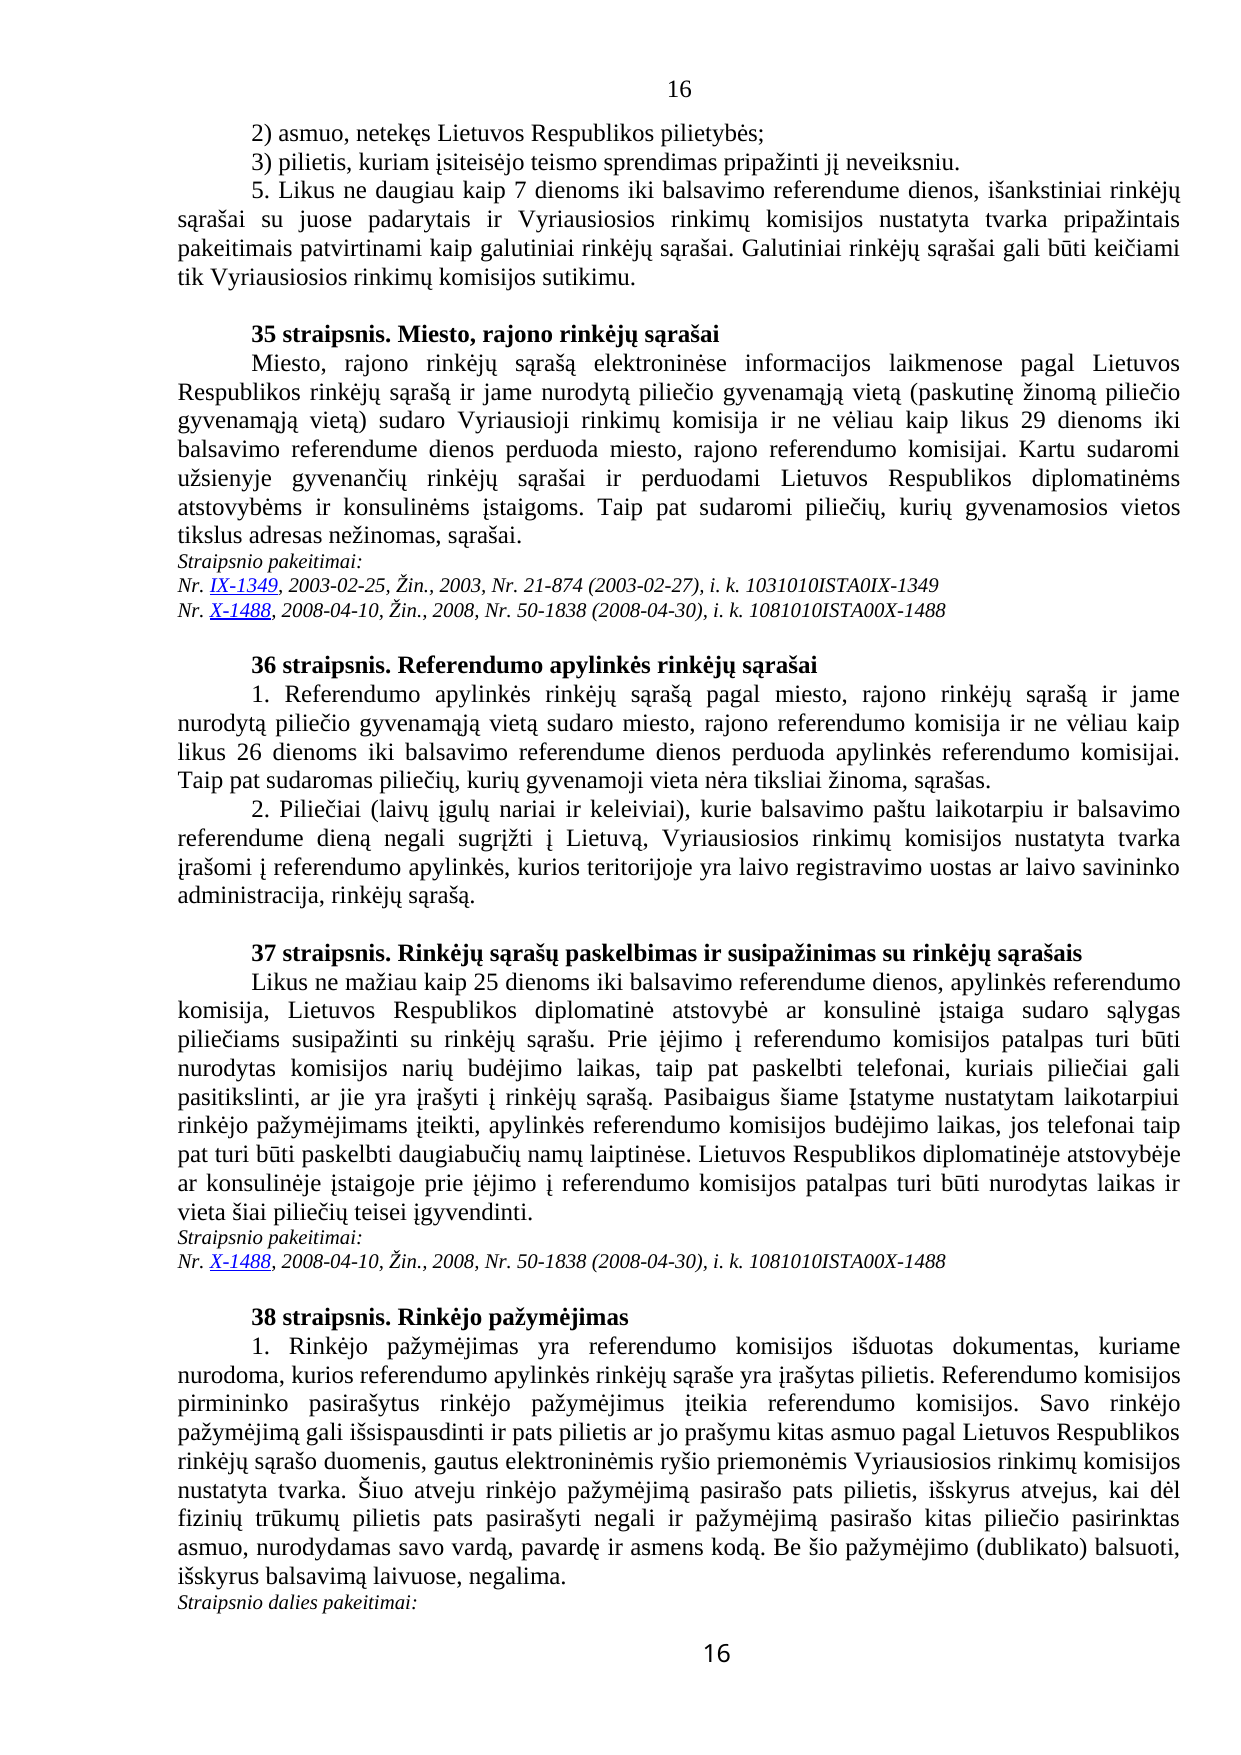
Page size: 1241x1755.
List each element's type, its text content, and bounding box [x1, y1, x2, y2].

text 35 straipsnis. Miesto, rajono rinkėjų sąrašai [177, 319, 1181, 348]
text Nr. X-1488, 2008-04-10, Žin., 2008, Nr. 50-1838 (2008-04-30), i. k. 1081010ISTA00X-1488 [177, 1249, 1181, 1273]
text 1. Referendumo apylinkės rinkėjų sąrašą pagal miesto, rajono rinkėjų sąrašą ir jame nurodytą piliečio gyvenamąją vietą sudaro miesto, rajono referendumo komisija ir ne vėliau kaip likus 26 dienoms iki balsavimo referendume dienos perduoda apylinkės referendumo komisijai. Taip pat sudaromas piliečių, kurių gyvenamoji vieta nėra tiksliai žinoma, sąrašas. [177, 679, 1181, 794]
text 5. Likus ne daugiau kaip 7 dienoms iki balsavimo referendume dienos, išankstiniai rinkėjų sąrašai su juose padarytais ir Vyriausiosios rinkimų komisijos nustatyta tvarka pripažintais pakeitimais patvirtinami kaip galutiniai rinkėjų sąrašai. Galutiniai rinkėjų sąrašai gali būti keičiami tik Vyriausiosios rinkimų komisijos sutikimu. [177, 176, 1181, 291]
text 38 straipsnis. Rinkėjo pažymėjimas [177, 1302, 1181, 1331]
text Straipsnio dalies pakeitimai: [177, 1590, 1181, 1614]
text Nr. X-1488, 2008-04-10, Žin., 2008, Nr. 50-1838 (2008-04-30), i. k. 1081010ISTA00X-1488 [177, 597, 1181, 622]
text Miesto, rajono rinkėjų sąrašą elektroninėse informacijos laikmenose pagal Lietuvos Respublikos rinkėjų sąrašą ir jame nurodytą piliečio gyvenamąją vietą (paskutinę žinomą piliečio gyvenamąją vietą) sudaro Vyriausioji rinkimų komisija ir ne vėliau kaip likus 29 dienoms iki balsavimo referendume dienos perduoda miesto, rajono referendumo komisijai. Kartu sudaromi užsienyje gyvenančių rinkėjų sąrašai ir perduodami Lietuvos Respublikos diplomatinėms atstovybėms ir konsulinėms įstaigoms. Taip pat sudaromi piliečių, kurių gyvenamosios vietos tikslus adresas nežinomas, sąrašai. [177, 348, 1181, 549]
text 36 straipsnis. Referendumo apylinkės rinkėjų sąrašai [177, 650, 1181, 679]
text Nr. IX-1349, 2003-02-25, Žin., 2003, Nr. 21-874 (2003-02-27), i. k. 1031010ISTA0IX-1349 [177, 573, 1181, 597]
text 2. Piliečiai (laivų įgulų nariai ir keleiviai), kurie balsavimo paštu laikotarpiu ir balsavimo referendume dieną negali sugrįžti į Lietuvą, Vyriausiosios rinkimų komisijos nustatyta tvarka įrašomi į referendumo apylinkės, kurios teritorijoje yra laivo registravimo uostas ar laivo savininko administracija, rinkėjų sąrašą. [177, 794, 1181, 909]
text 1. Rinkėjo pažymėjimas yra referendumo komisijos išduotas dokumentas, kuriame nurodoma, kurios referendumo apylinkės rinkėjų sąraše yra įrašytas pilietis. Referendumo komisijos pirmininko pasirašytus rinkėjo pažymėjimus įteikia referendumo komisijos. Savo rinkėjo pažymėjimą gali išsispausdinti ir pats pilietis ar jo prašymu kitas asmuo pagal Lietuvos Respublikos rinkėjų sąrašo duomenis, gautus elektroninėmis ryšio priemonėmis Vyriausiosios rinkimų komisijos nustatyta tvarka. Šiuo atveju rinkėjo pažymėjimą pasirašo pats pilietis, išskyrus atvejus, kai dėl fizinių trūkumų pilietis pats pasirašyti negali ir pažymėjimą pasirašo kitas piliečio pasirinktas asmuo, nurodydamas savo vardą, pavardę ir asmens kodą. Be šio pažymėjimo (dublikato) balsuoti, išskyrus balsavimą laivuose, negalima. [177, 1331, 1181, 1590]
text Likus ne mažiau kaip 25 dienoms iki balsavimo referendume dienos, apylinkės referendumo komisija, Lietuvos Respublikos diplomatinė atstovybė ar konsulinė įstaiga sudaro sąlygas piliečiams susipažinti su rinkėjų sąrašu. Prie įėjimo į referendumo komisijos patalpas turi būti nurodytas komisijos narių budėjimo laikas, taip pat paskelbti telefonai, kuriais piliečiai gali pasitikslinti, ar jie yra įrašyti į rinkėjų sąrašą. Pasibaigus šiame Įstatyme nustatytam laikotarpiui rinkėjo pažymėjimams įteikti, apylinkės referendumo komisijos budėjimo laikas, jos telefonai taip pat turi būti paskelbti daugiabučių namų laiptinėse. Lietuvos Respublikos diplomatinėje atstovybėje ar konsulinėje įstaigoje prie įėjimo į referendumo komisijos patalpas turi būti nurodytas laikas ir vieta šiai piliečių teisei įgyvendinti. [177, 967, 1181, 1225]
text Straipsnio pakeitimai: [177, 549, 1181, 573]
text 37 straipsnis. Rinkėjų sąrašų paskelbimas ir susipažinimas su rinkėjų sąrašais [177, 938, 1181, 967]
text 2) asmuo, netekęs Lietuvos Respublikos pilietybės; [177, 118, 1181, 147]
text Straipsnio pakeitimai: [177, 1225, 1181, 1249]
text 3) pilietis, kuriam įsiteisėjo teismo sprendimas pripažinti jį neveiksniu. [177, 147, 1181, 176]
